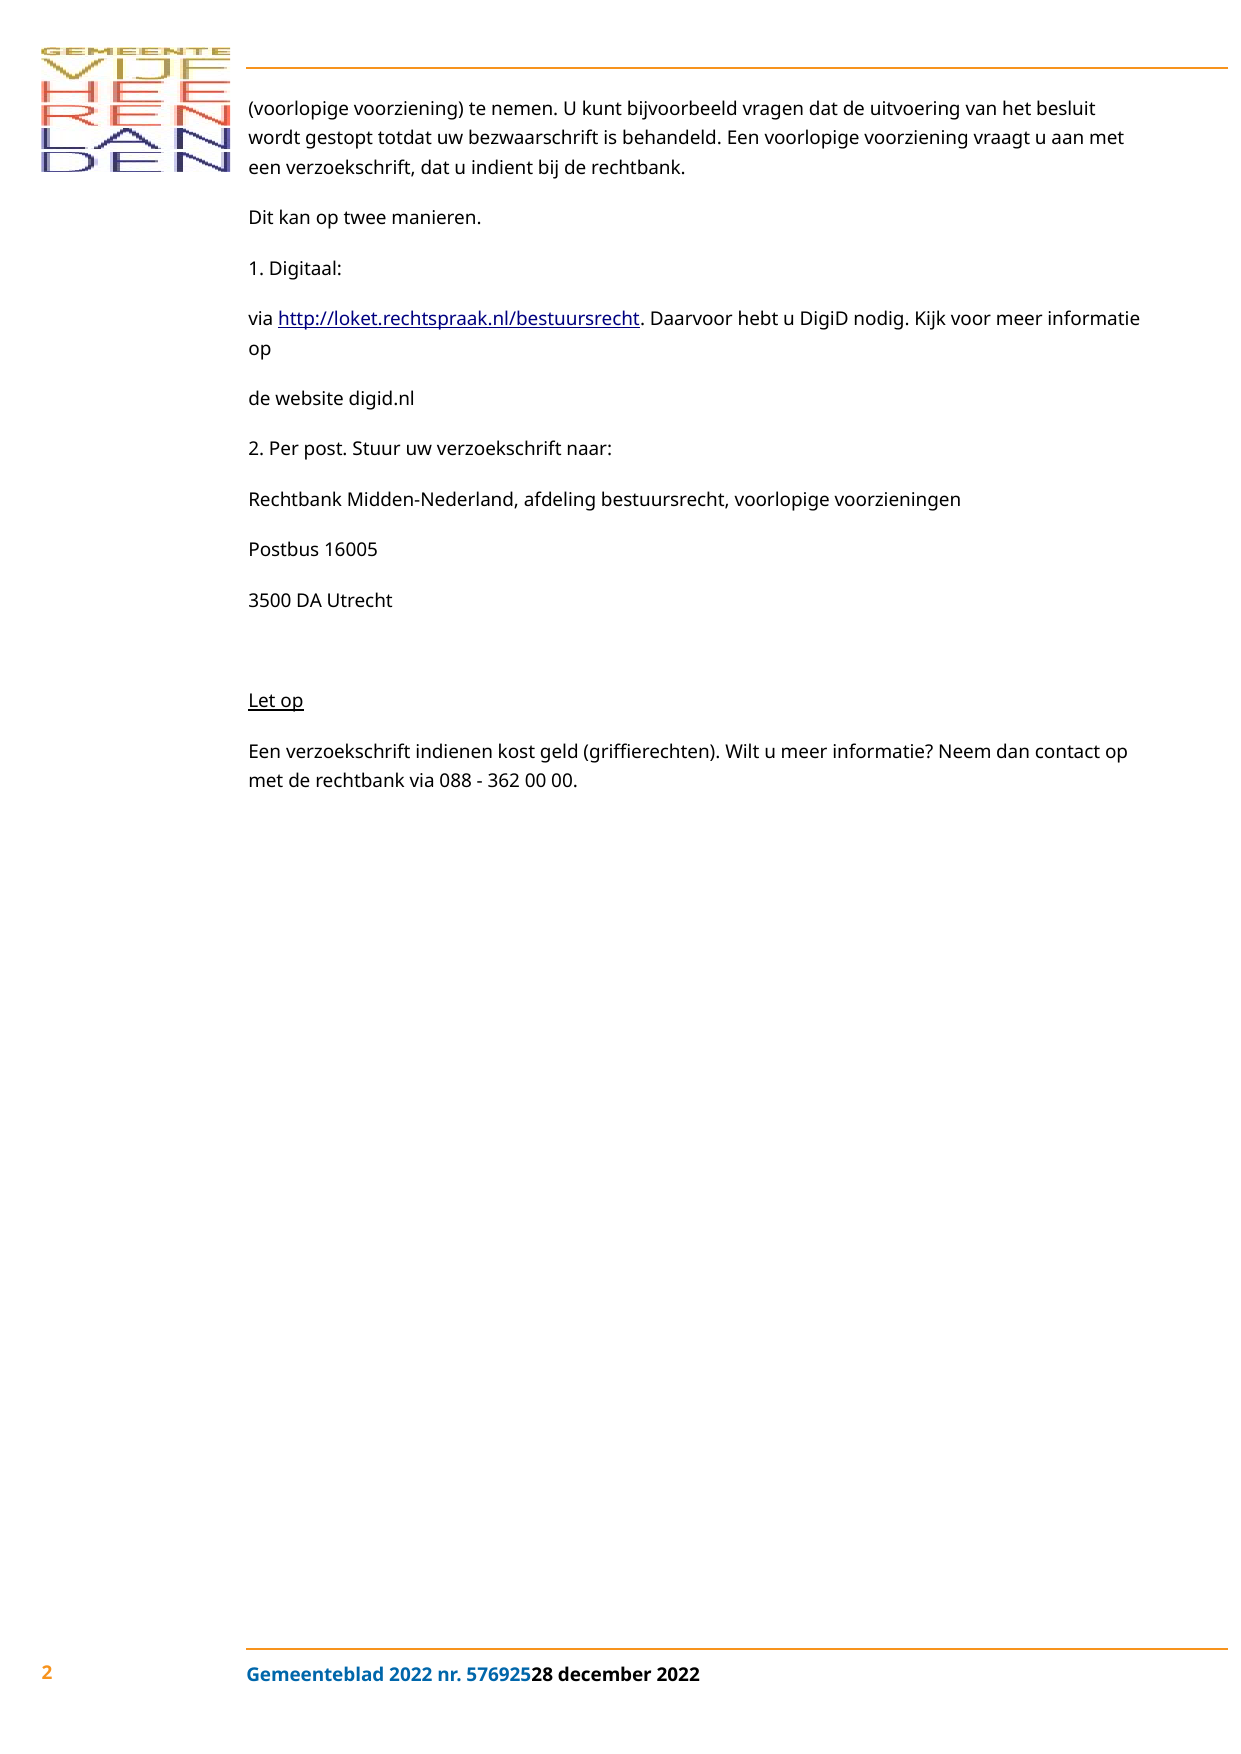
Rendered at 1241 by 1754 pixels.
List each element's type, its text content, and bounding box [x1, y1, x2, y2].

text (voorlopige voorziening) te nemen. U kunt bijvoorbeeld vragen dat de uitvoering van het besluit wordt gestopt totdat uw bezwaarschrift is behandeld. Een voorlopige voorziening vraagt u aan met een verzoekschrift, dat u indient bij de rechtbank. [248, 95, 1152, 180]
text Dit kan op twee manieren. [248, 204, 1152, 230]
text Een verzoekschrift indienen kost geld (griffierechten). Wilt u meer informatie? Neem dan contact op met de rechtbank via 088 - 362 00 00. [248, 738, 1152, 793]
text 2. Per post. Stuur uw verzoekschrift naar: [248, 436, 1152, 461]
text Rechtbank Midden-Nederland, afdeling bestuursrecht, voorlopige voorzieningen [248, 486, 1152, 512]
text via http://loket.rechtspraak.nl/bestuursrecht. Daarvoor hebt u DigiD nodig. Kijk voor meer informatie op [248, 305, 1152, 361]
text Let op [248, 688, 1152, 713]
text 1. Digitaal: [248, 255, 1152, 281]
text 3500 DA Utrecht [248, 587, 1152, 613]
text Postbus 16005 [248, 536, 1152, 562]
picture [41, 47, 231, 172]
text de website digid.nl [248, 385, 1152, 411]
